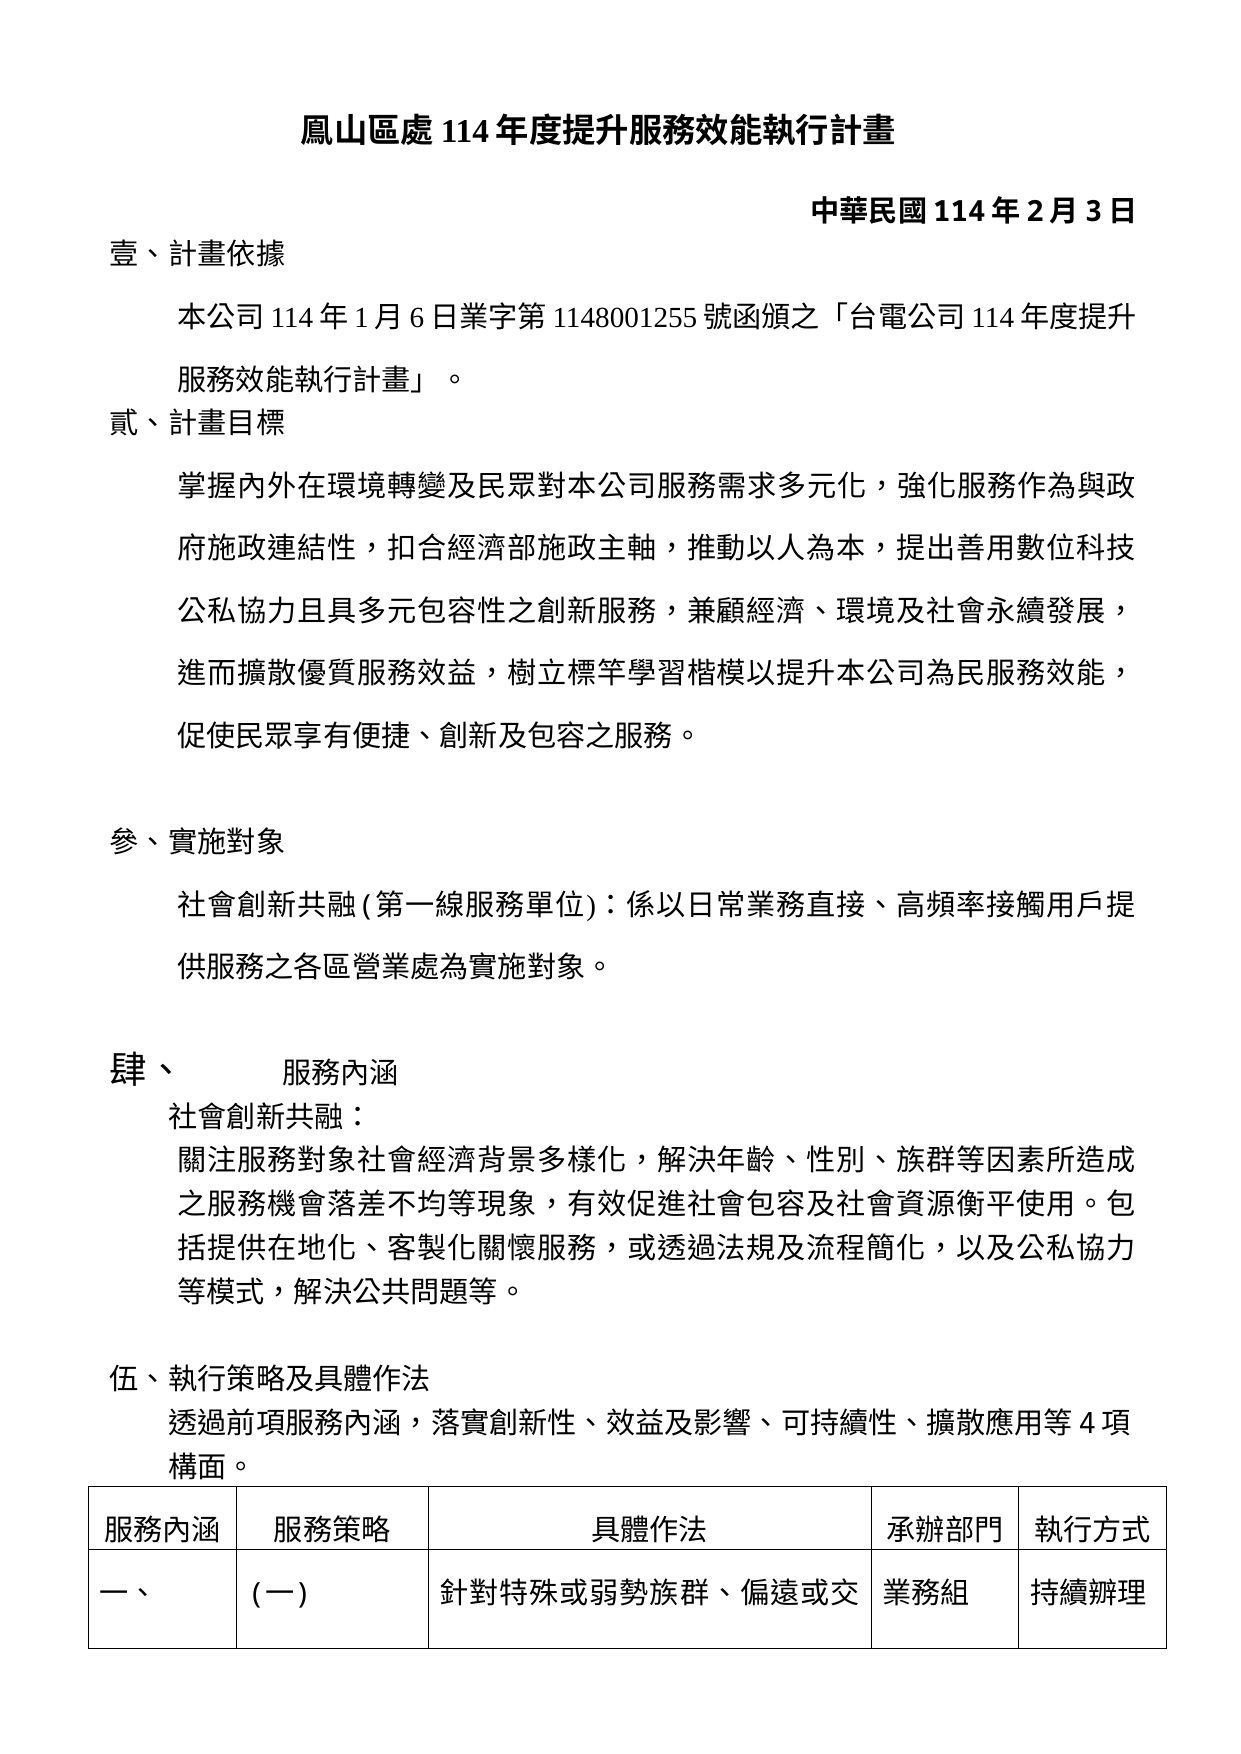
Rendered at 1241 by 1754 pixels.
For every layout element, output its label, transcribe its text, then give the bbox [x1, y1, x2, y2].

text 社會創新共融(第一線服務單位)：係以日常業務直接、高頻率接觸用戶提供服務之各區營業處為實施對象。 [177, 861, 1137, 986]
table_cell 持續辧理 [1019, 1550, 1166, 1648]
list 計畫依據 [109, 229, 1137, 273]
text 鳯山區處114年度提升服務效能執行計畫 [59, 86, 1137, 148]
table_cell 業務組 [872, 1550, 1018, 1648]
text 掌握內外在環境轉變及民眾對本公司服務需求多元化，強化服務作為與政府施政連結性，扣合經濟部施政主軸，推動以人為本，提出善用數位科技、公私協力且具多元包容性之創新服務，兼顧經濟、環境及社會永續發展，進而擴散優質服務效益，樹立標竿學習楷模以提升本公司為民服務效能，促使民眾享有便捷、創新及包容之服務。 [177, 442, 1137, 754]
list 實施對象 [109, 817, 1137, 861]
table_header 具體作法 [429, 1487, 871, 1549]
table_cell 針對特殊或弱勢族群、偏遠或交 [429, 1550, 871, 1648]
text 關注服務對象社會經濟背景多樣化，解決年齡、性別、族群等因素所造成之服務機會落差不均等現象，有效促進社會包容及社會資源衡平使用。包括提供在地化、客製化關懷服務，或透過法規及流程簡化，以及公私協力等模式，解決公共問題等。 [177, 1136, 1137, 1311]
text 社會創新共融： [168, 1092, 1137, 1136]
list 計畫目標 [109, 398, 1137, 442]
table_cell 一、 [89, 1550, 236, 1648]
table_header 承辦部門 [872, 1487, 1018, 1549]
text 中華民國114年2月3日 [59, 167, 1137, 229]
text 本公司114年1月6日業字第1148001255號函頒之「台電公司114年度提升服務效能執行計畫」。 [177, 273, 1137, 398]
table_header 執行方式 [1019, 1487, 1166, 1549]
text 透過前項服務內涵，落實創新性、效益及影響、可持續性、擴散應用等4項 [168, 1398, 1137, 1442]
table_header 服務內涵 [89, 1487, 236, 1549]
table_header 服務策略 [237, 1487, 428, 1549]
list 服務內涵 [109, 1048, 1137, 1092]
table_cell (一) [237, 1550, 428, 1648]
list 執行策略及具體作法 [109, 1354, 1137, 1398]
text 構面。 [168, 1442, 1137, 1486]
